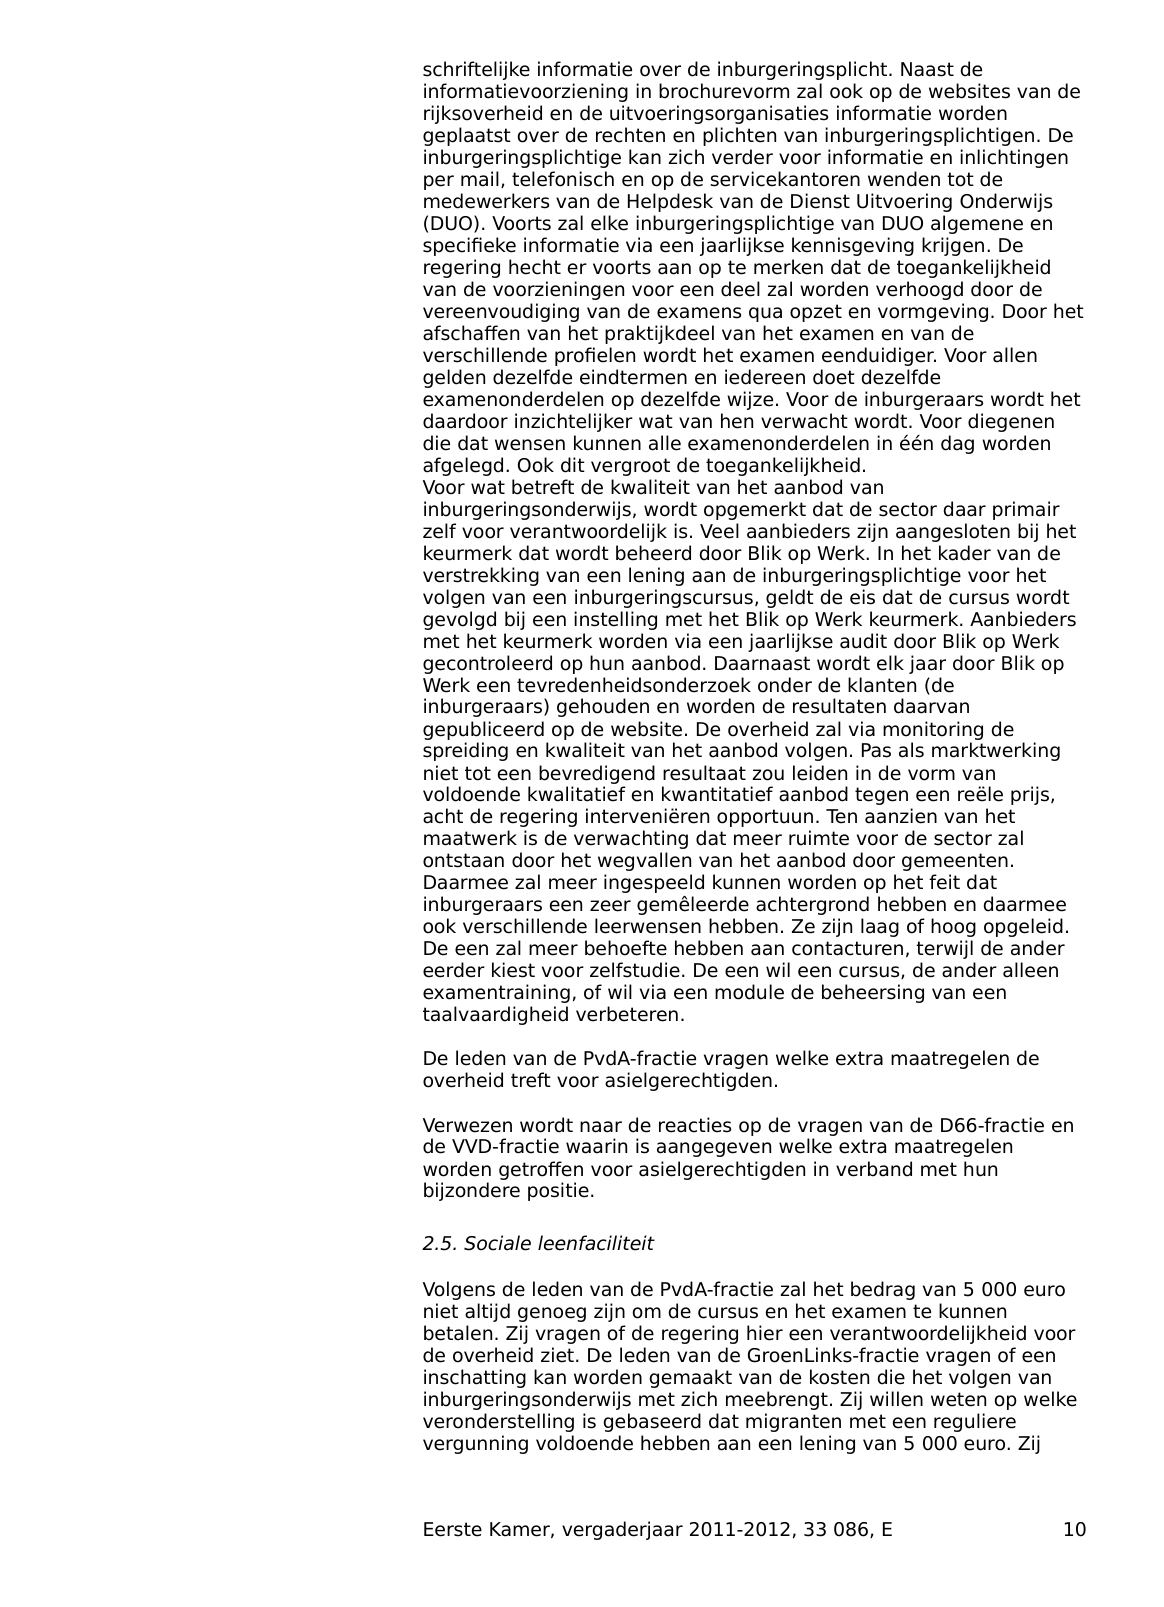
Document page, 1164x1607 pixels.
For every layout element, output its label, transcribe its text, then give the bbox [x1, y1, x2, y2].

text Volgens de leden van de PvdA-fractie zal het bedrag van 5 000 euro niet altijd genoeg zijn om de cursus en het examen te kunnen betalen. Zij vragen of de regering hier een verantwoordelijkheid voor de overheid ziet. De leden van de GroenLinks-fractie vragen of een inschatting kan worden gemaakt van de kosten die het volgen van inburgeringsonderwijs met zich meebrengt. Zij willen weten op welke veronderstelling is gebaseerd dat migranten met een reguliere vergunning voldoende hebben aan een lening van 5 000 euro. Zij [422, 1279, 1087, 1455]
text Voor wat betreft de kwaliteit van het aanbod van inburgeringsonderwijs, wordt opgemerkt dat de sector daar primair zelf voor verantwoordelijk is. Veel aanbieders zijn aangesloten bij het keurmerk dat wordt beheerd door Blik op Werk. In het kader van de verstrekking van een lening aan de inburgeringsplichtige voor het volgen van een inburgeringscursus, geldt de eis dat de cursus wordt gevolgd bij een instelling met het Blik op Werk keurmerk. Aanbieders met het keurmerk worden via een jaarlijkse audit door Blik op Werk gecontroleerd op hun aanbod. Daarnaast wordt elk jaar door Blik op Werk een tevredenheidsonderzoek onder de klanten (de inburgeraars) gehouden en worden de resultaten daarvan gepubliceerd op de website. De overheid zal via monitoring de spreiding en kwaliteit van het aanbod volgen. Pas als marktwerking niet tot een bevredigend resultaat zou leiden in de vorm van voldoende kwalitatief en kwantitatief aanbod tegen een reële prijs, acht de regering interveniëren opportuun. Ten aanzien van het maatwerk is de verwachting dat meer ruimte voor de sector zal ontstaan door het wegvallen van het aanbod door gemeenten. Daarmee zal meer ingespeeld kunnen worden op het feit dat inburgeraars een zeer gemêleerde achtergrond hebben en daarmee ook verschillende leerwensen hebben. Ze zijn laag of hoog opgeleid. De een zal meer behoefte hebben aan contacturen, terwijl de ander eerder kiest voor zelfstudie. De een wil een cursus, de ander alleen examentraining, of wil via een module de beheersing van een taalvaardigheid verbeteren. [422, 477, 1087, 1026]
subtitle 2.5. Sociale leenfaciliteit [422, 1232, 1087, 1254]
text schriftelijke informatie over de inburgeringsplicht. Naast de informatievoorziening in brochurevorm zal ook op de websites van de rijksoverheid en de uitvoeringsorganisaties informatie worden geplaatst over de rechten en plichten van inburgeringsplichtigen. De inburgeringsplichtige kan zich verder voor informatie en inlichtingen per mail, telefonisch en op de servicekantoren wenden tot de medewerkers van de Helpdesk van de Dienst Uitvoering Onderwijs (DUO). Voorts zal elke inburgeringsplichtige van DUO algemene en specifieke informatie via een jaarlijkse kennisgeving krijgen. De regering hecht er voorts aan op te merken dat de toegankelijkheid van de voorzieningen voor een deel zal worden verhoogd door de vereenvoudiging van de examens qua opzet en vormgeving. Door het afschaffen van het praktijkdeel van het examen en van de verschillende profielen wordt het examen eenduidiger. Voor allen gelden dezelfde eindtermen en iedereen doet dezelfde examenonderdelen op dezelfde wijze. Voor de inburgeraars wordt het daardoor inzichtelijker wat van hen verwacht wordt. Voor diegenen die dat wensen kunnen alle examenonderdelen in één dag worden afgelegd. Ook dit vergroot de toegankelijkheid. [422, 59, 1087, 477]
text Verwezen wordt naar de reacties op de vragen van de D66-fractie en de VVD-fractie waarin is aangegeven welke extra maatregelen worden getroffen voor asielgerechtigden in verband met hun bijzondere positie. [422, 1114, 1087, 1202]
text De leden van de PvdA-fractie vragen welke extra maatregelen de overheid treft voor asielgerechtigden. [422, 1048, 1087, 1092]
